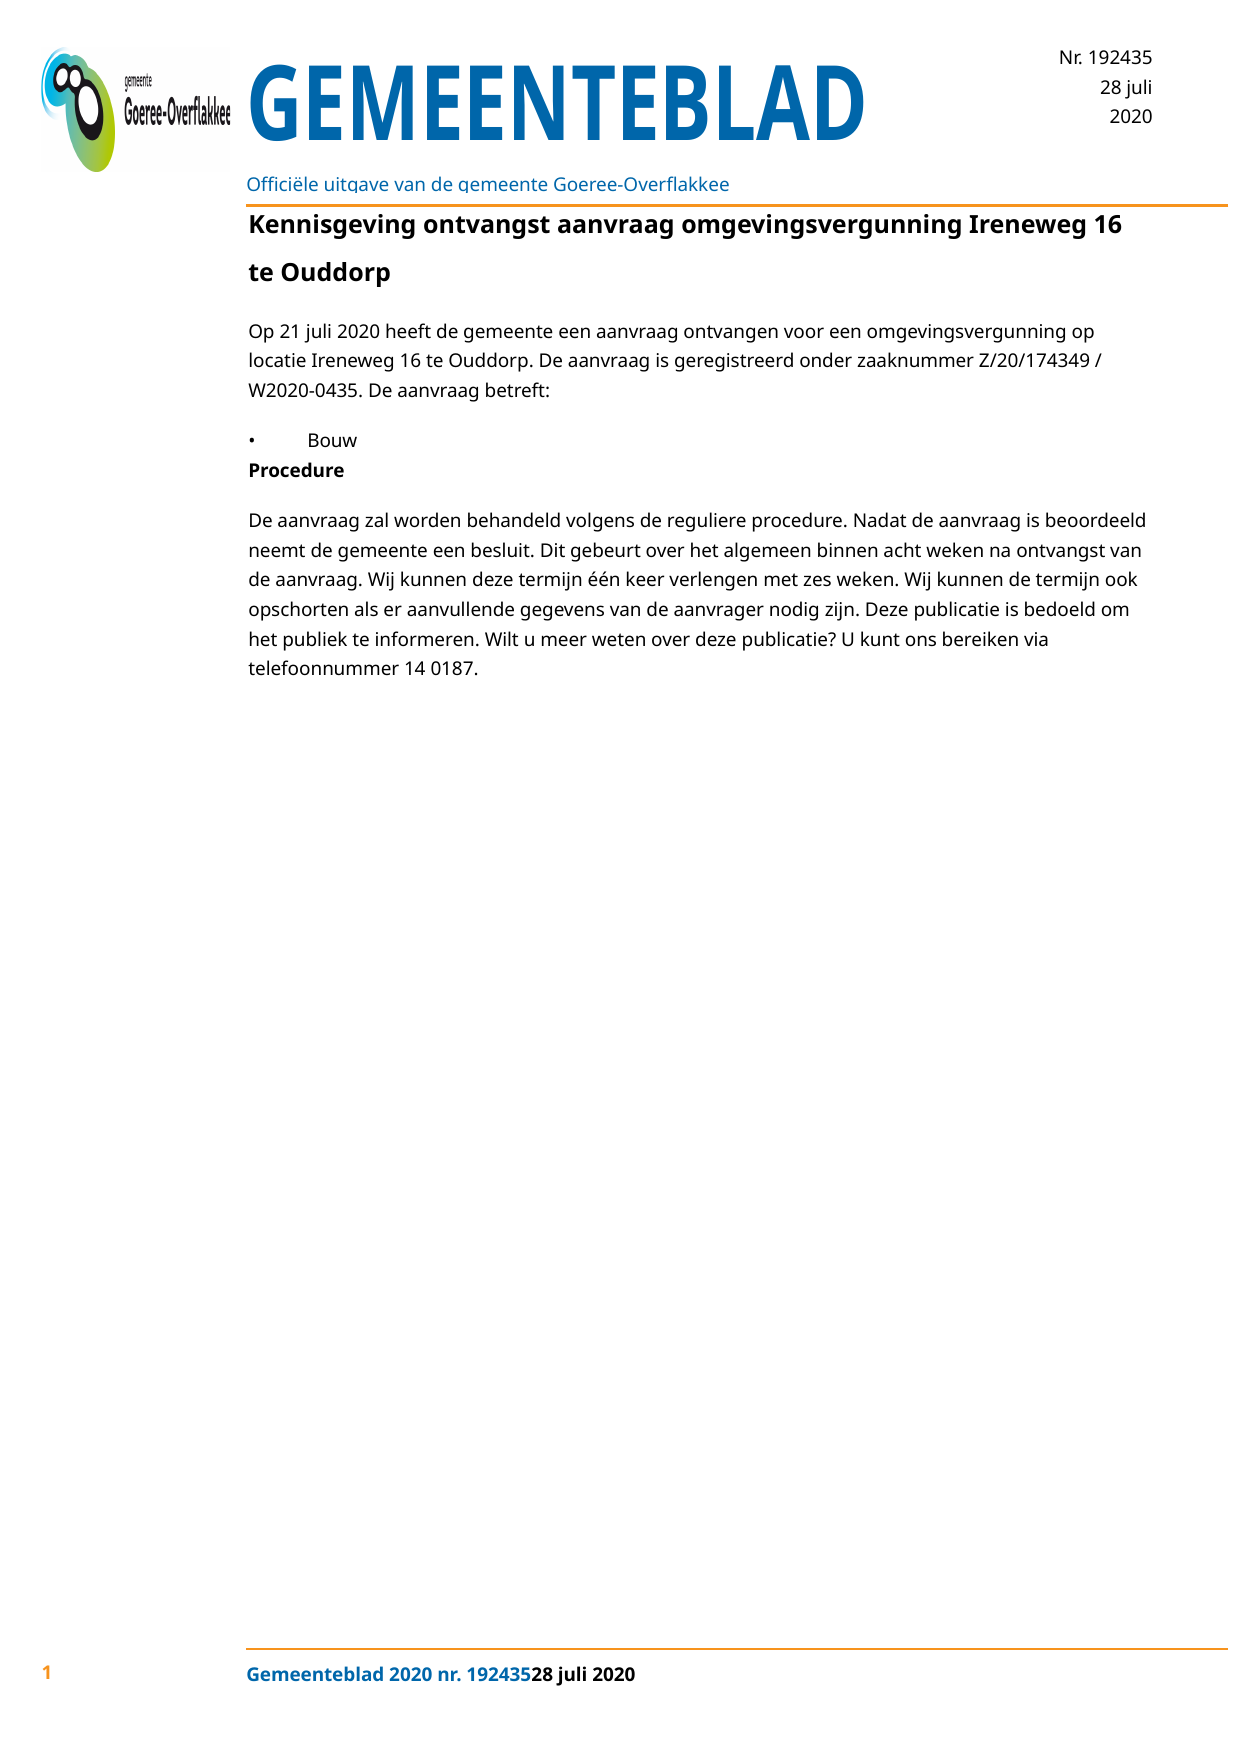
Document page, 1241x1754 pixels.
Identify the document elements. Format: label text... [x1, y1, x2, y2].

text De aanvraag zal worden behandeld volgens de reguliere procedure. Nadat de aanvraag is beoordeeld neemt de gemeente een besluit. Dit gebeurt over het algemeen binnen acht weken na ontvangst van de aanvraag. Wij kunnen deze termijn één keer verlengen met zes weken. Wij kunnen de termijn ook opschorten als er aanvullende gegevens van de aanvrager nodig zijn. Deze publicatie is bedoeld om het publiek te informeren. Wilt u meer weten over deze publicatie? U kunt ons bereiken via telefoonnummer 14 0187. [248, 507, 1152, 681]
text Kennisgeving ontvangst aanvraag omgevingsvergunning Ireneweg 16 te Ouddorp [248, 207, 1152, 288]
text Procedure [248, 457, 1152, 483]
list Bouw [248, 427, 1152, 453]
picture [41, 47, 231, 172]
text Op 21 juli 2020 heeft de gemeente een aanvraag ontvangen voor een omgevingsvergunning op locatie Ireneweg 16 te Ouddorp. De aanvraag is geregistreerd onder zaaknummer Z/20/174349 / W2020-0435. De aanvraag betreft: [248, 318, 1152, 403]
